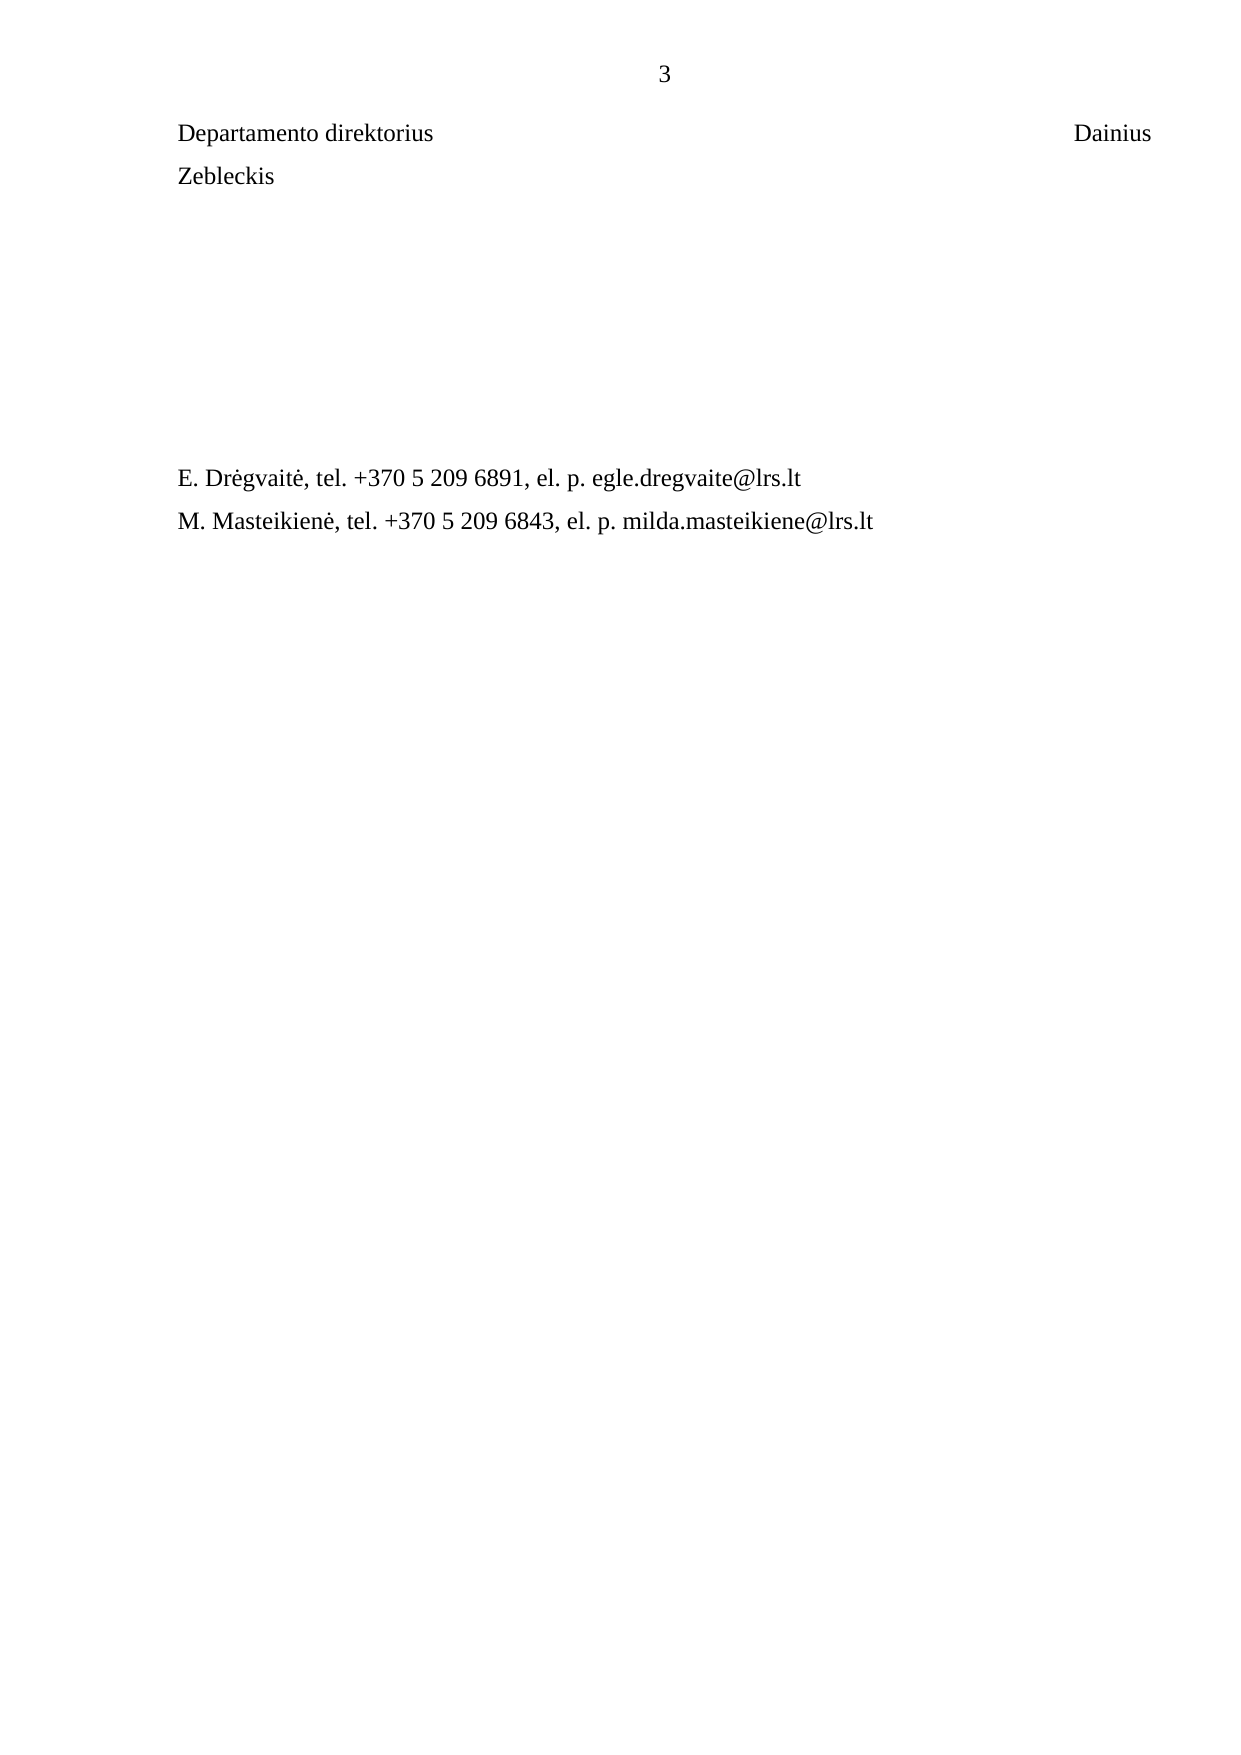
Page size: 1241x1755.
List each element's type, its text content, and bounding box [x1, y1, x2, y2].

text M. Masteikienė, tel. +370 5 209 6843, el. p. milda.masteikiene@lrs.lt [177, 506, 1152, 535]
text Departamento direktorius Dainius Zebleckis [177, 118, 1152, 190]
text E. Drėgvaitė, tel. +370 5 209 6891, el. p. egle.dregvaite@lrs.lt [177, 463, 1152, 492]
